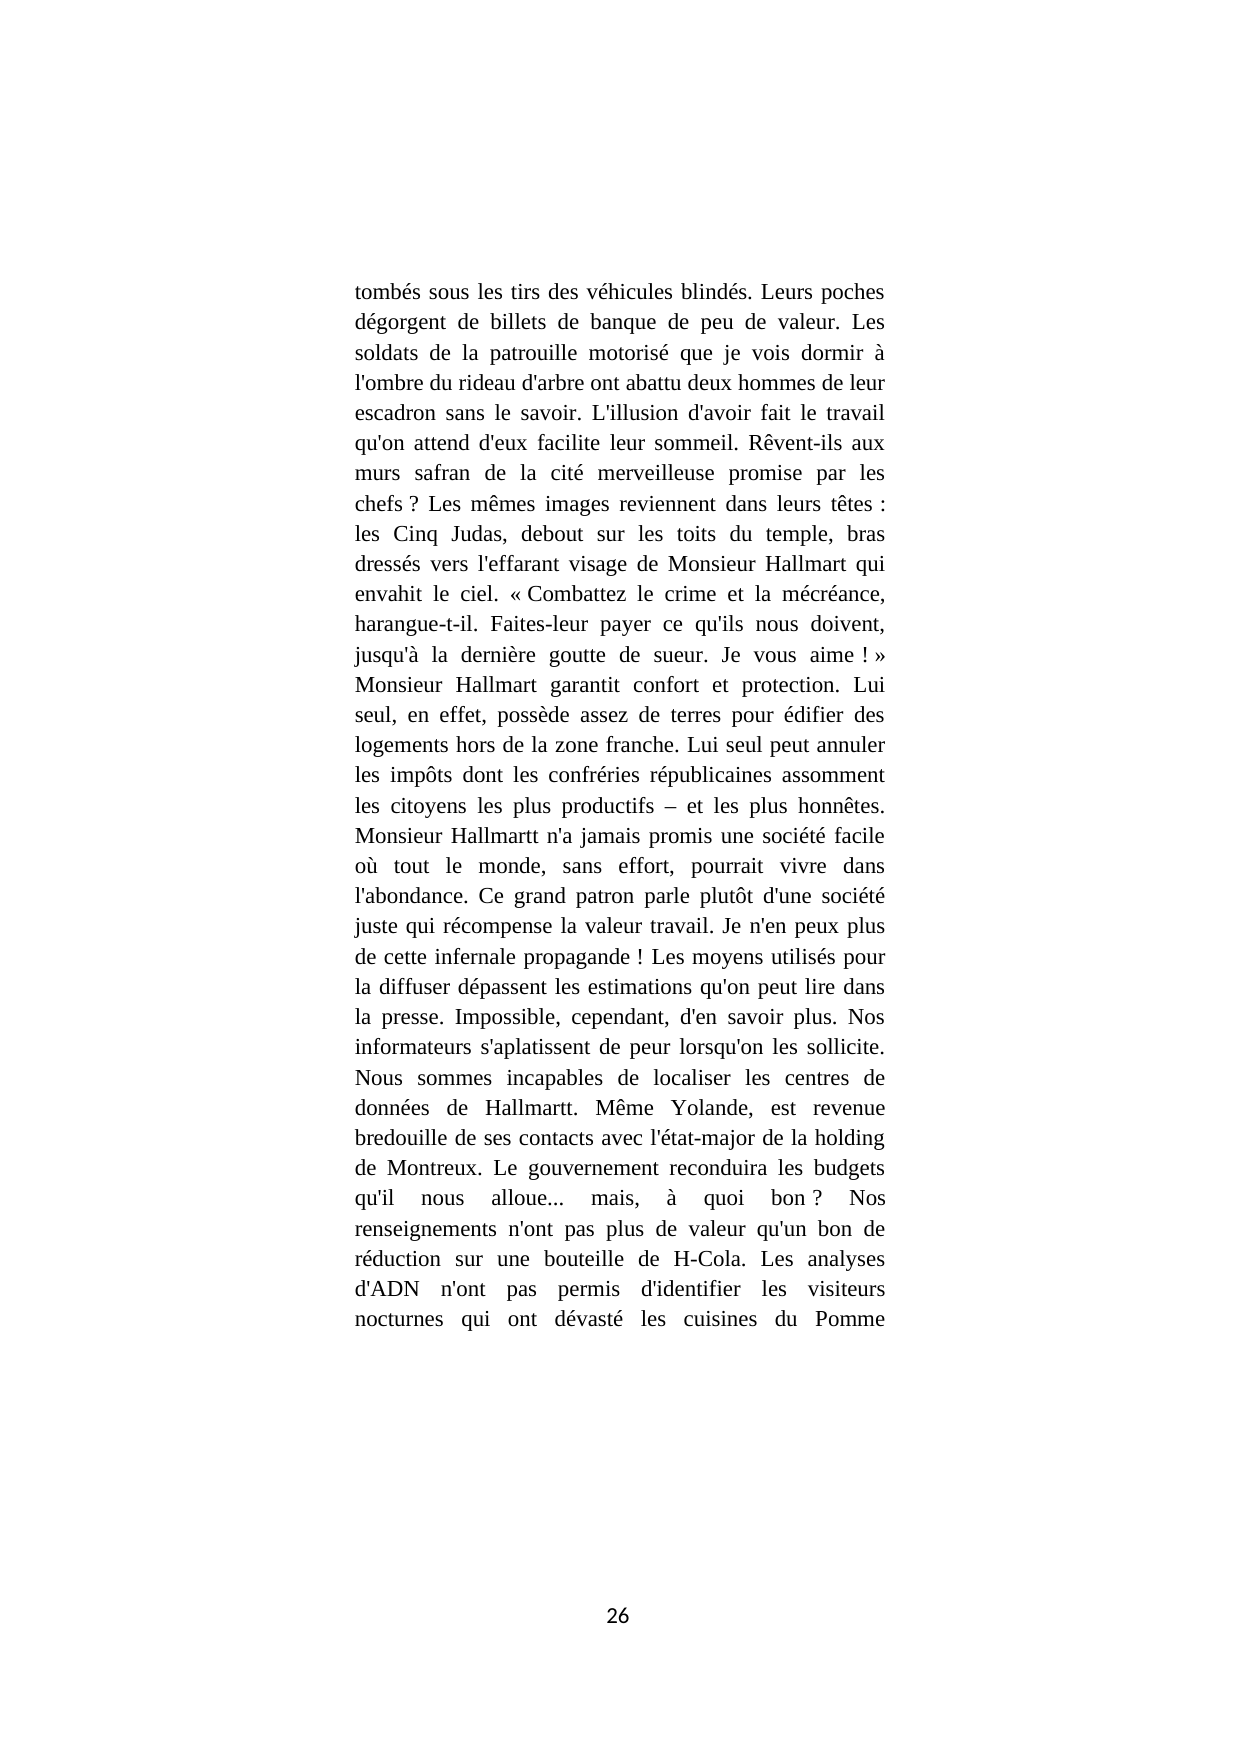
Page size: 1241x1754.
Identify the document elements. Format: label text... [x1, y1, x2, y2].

text tombés sous les tirs des véhicules blindés. Leurs poches dégorgent de billets de banque de peu de valeur. Les soldats de la patrouille motorisé que je vois dormir à l'ombre du rideau d'arbre ont abattu deux hommes de leur escadron sans le savoir. L'illusion d'avoir fait le travail qu'on attend d'eux facilite leur sommeil. Rêvent-ils aux murs safran de la cité merveilleuse promise par les chefs ? Les mêmes images reviennent dans leurs têtes : les Cinq Judas, debout sur les toits du temple, bras dressés vers l'effarant visage de Monsieur Hallmart qui envahit le ciel. « Combattez le crime et la mécréance, harangue‑t‑il. Faites-leur payer ce qu'ils nous doivent, jusqu'à la dernière goutte de sueur. Je vous aime ! » Monsieur Hallmart garantit confort et protection. Lui seul, en effet, possède assez de terres pour édifier des logements hors de la zone franche. Lui seul peut annuler les impôts dont les confréries républicaines assomment les citoyens les plus productifs – et les plus honnêtes. Monsieur Hallmartt n'a jamais promis une société facile où tout le monde, sans effort, pourrait vivre dans l'abondance. Ce grand patron parle plutôt d'une société juste qui récompense la valeur travail. Je n'en peux plus de cette infernale propagande ! Les moyens utilisés pour la diffuser dépassent les estimations qu'on peut lire dans la presse. Impossible, cependant, d'en savoir plus. Nos informateurs s'aplatissent de peur lorsqu'on les sollicite. Nous sommes incapables de localiser les centres de données de Hallmartt. Même Yolande, est revenue bredouille de ses contacts avec l'état-major de la holding de Montreux. Le gouvernement reconduira les budgets qu'il nous alloue... mais, à quoi bon ? Nos renseignements n'ont pas plus de valeur qu'un bon de réduction sur une bouteille de H-Cola. Les analyses d'ADN n'ont pas permis d'identifier les visiteurs nocturnes qui ont dévasté les cuisines du Pomme [354, 278, 886, 1332]
